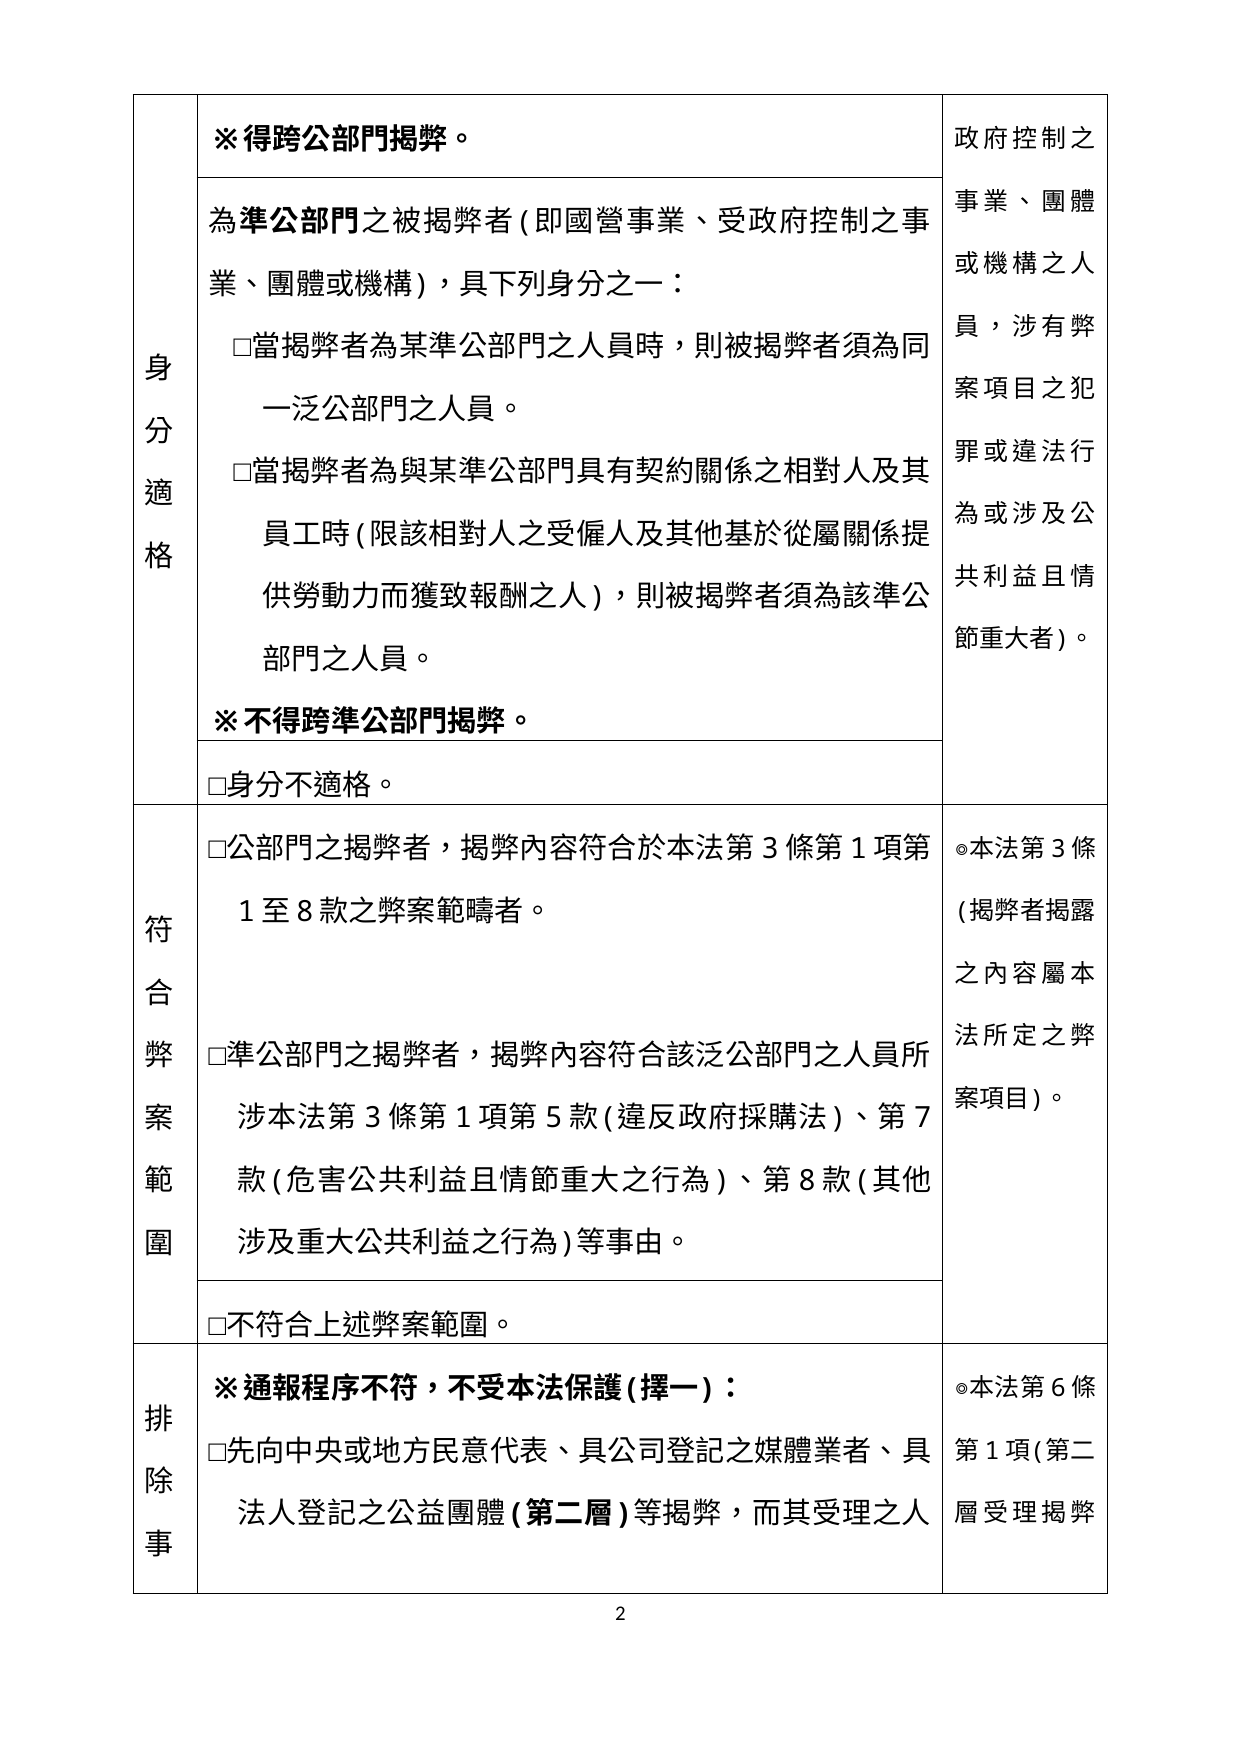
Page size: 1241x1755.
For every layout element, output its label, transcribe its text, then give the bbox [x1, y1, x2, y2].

table_cell 政府控制之事業、團體或機構之人員，涉有弊案項目之犯罪或違法行為或涉及公共利益且情節重大者)。 [943, 95, 1107, 804]
table_cell ◎本法第6條第1項(第二層受理揭弊 [943, 1344, 1107, 1593]
table_cell □不符合上述弊案範圍。 [198, 1281, 942, 1343]
table_cell □身分不適格。 [198, 741, 942, 804]
table_cell ※通報程序不符，不受本法保護(擇一)： □先向中央或地方民意代表、具公司登記之媒體業者、具法人登記之公益團體(第二層)等揭弊，而其受理之人 [198, 1344, 942, 1593]
table_cell 為準公部門之被揭弊者(即國營事業、受政府控制之事業、團體或機構)，具下列身分之一： □當揭弊者為某準公部門之人員時，則被揭弊者須為同一泛公部門之人員。 □當揭弊者為與某準公部門具有契約關係之相對人及其員工時(限該相對人之受僱人及其他基於從屬關係提供勞動力而獲致報酬之人)，則被揭弊者須為該準公部門之人員。 ※不得跨準公部門揭弊。 [198, 178, 942, 740]
table_cell 符合弊案範圍 [134, 805, 197, 1343]
table_cell ◎本法第3條(揭弊者揭露之內容屬本法所定之弊案項目)。 [943, 805, 1107, 1343]
table_cell ※得跨公部門揭弊。 [198, 95, 942, 177]
table_cell 身分適格 [134, 95, 197, 804]
table_cell 排除事 [134, 1344, 197, 1593]
table_cell □公部門之揭弊者，揭弊內容符合於本法第3條第1項第1至8款之弊案範疇者。 □準公部門之揭弊者，揭弊內容符合該泛公部門之人員所涉本法第3條第1項第5款(違反政府採購法)、第7款(危害公共利益且情節重大之行為)、第8款(其他涉及重大公共利益之行為)等事由。 [198, 805, 942, 1280]
